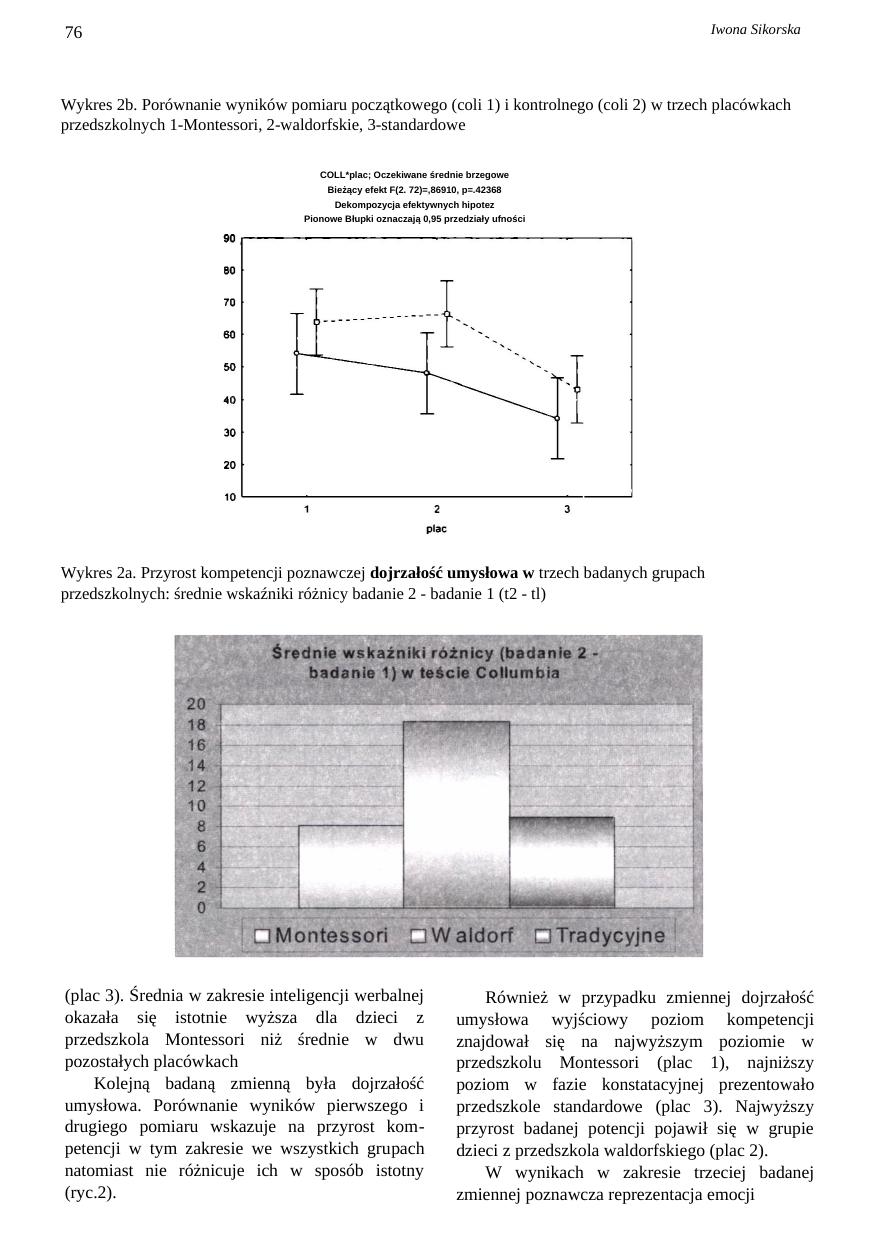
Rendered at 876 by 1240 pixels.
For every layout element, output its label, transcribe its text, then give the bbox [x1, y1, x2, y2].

text Wykres 2b. Porównanie wyników pomiaru początkowego (coli 1) i kontrolnego (coli 2) w trzech placówkach przedszkolnych 1-Montessori, 2-waldorfskie, 3-standardowe [61, 95, 814, 133]
text Kolejną badaną zmienną była dojrzałość umysłowa. Porównanie wyników pierwszego i drugiego pomiaru wskazuje na przyrost kom­petencji w tym zakresie we wszystkich gru­pach natomiast nie różnicuje ich w sposób istotny (ryc.2). [64, 1073, 424, 1202]
text Również w przypadku zmiennej dojrzałość umysłowa wyjściowy poziom kompetencji znajdował się na najwyższym poziomie w przedszkolu Montessori (plac 1), najniższy poziom w fazie konstatacyjnej prezentowało przedszkole standardowe (plac 3). Najwyższy przyrost badanej potencji pojawił się w grupie dzieci z przedszkola waldorfskiego (plac 2). [456, 987, 814, 1160]
text (plac 3). Średnia w zakresie inteligencji werbalnej okazała się istotnie wyższa dla dzieci z przedszkola Montessori niż średnie w dwu pozostałych placów­kach [64, 985, 424, 1071]
text Iwona Sikorska [711, 21, 810, 37]
text Wykres 2a. Przyrost kompetencji poznawczej dojrzałość umysłowa w trzech badanych grupach przedszkolnych: średnie wskaźniki różnicy badanie 2 - badanie 1 (t2 - tl) [61, 563, 814, 603]
text 76 [64, 22, 88, 42]
text COLL*plac; Oczekiwane średnie brzegowe Bieżący efekt F(2. 72)=,86910, p=.42368 Dekompozycja efektywnych hipotez Pionowe Błupki oznaczają 0,95 przedziały ufności [292, 170, 536, 225]
picture [223, 234, 633, 534]
picture [163, 614, 737, 984]
text W wynikach w zakresie trzeciej badanej zmiennej poznawcza reprezentacja emocji [456, 1162, 814, 1204]
